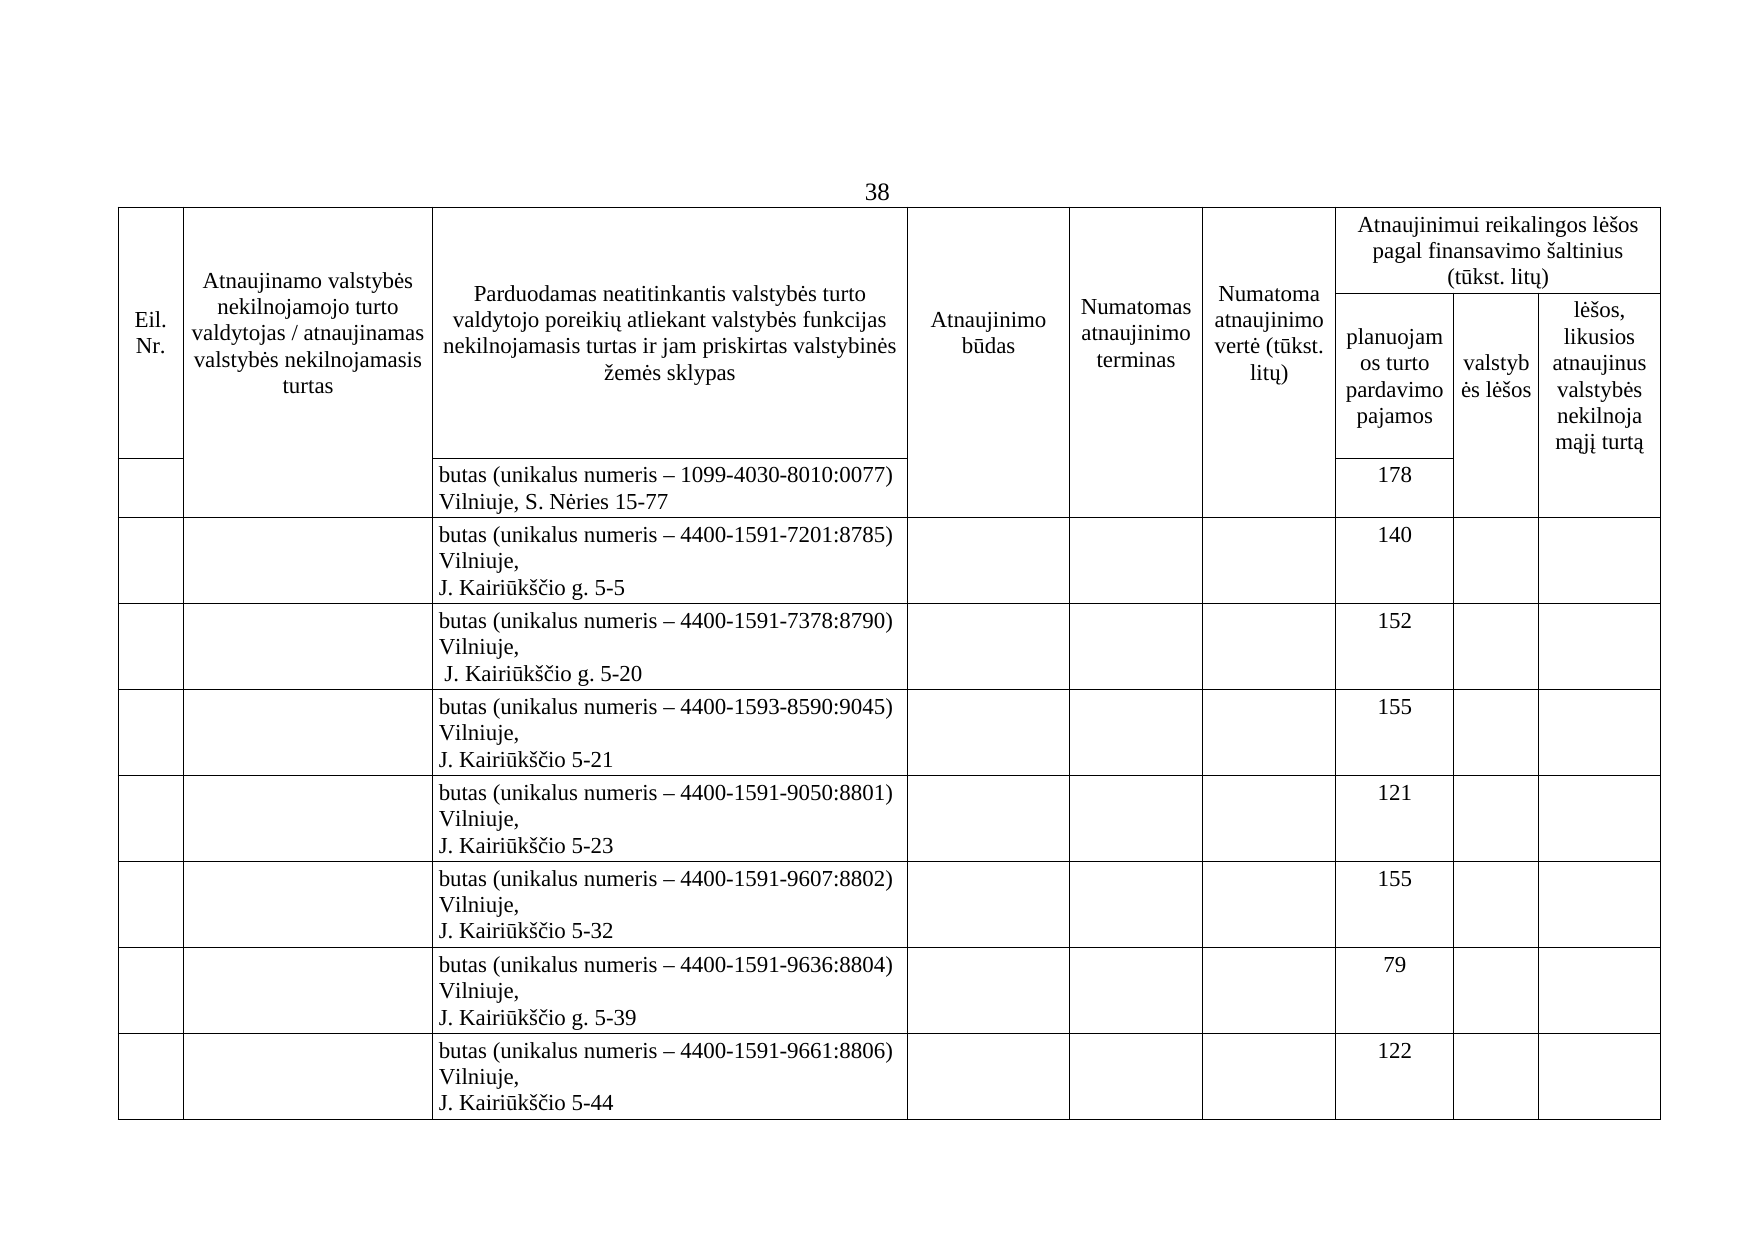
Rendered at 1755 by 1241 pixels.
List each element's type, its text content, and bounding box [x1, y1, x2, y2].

table_cell 140 [1336, 518, 1453, 603]
table_cell [1454, 604, 1538, 689]
table_cell [184, 518, 432, 603]
table_cell [908, 1034, 1069, 1119]
table_cell 79 [1336, 948, 1453, 1033]
table_header Atnaujinamo valstybės nekilnojamojo turto valdytojas / atnaujinamas valstybės nekilnojamasis turtas [184, 208, 432, 458]
table_cell 122 [1336, 1034, 1453, 1119]
table_cell [1454, 458, 1538, 517]
table_cell [119, 776, 183, 861]
table_cell [184, 948, 432, 1033]
table_cell [1454, 1034, 1538, 1119]
table_cell [908, 458, 1069, 517]
table_cell [119, 1034, 183, 1119]
table_cell [1539, 690, 1660, 775]
table_cell [1203, 518, 1335, 603]
table_cell [184, 690, 432, 775]
table_cell lėšos, likusios atnaujinus valstybės nekilnojamąjį turtą [1539, 294, 1660, 458]
table_cell 155 [1336, 862, 1453, 947]
table_cell [1539, 862, 1660, 947]
table_cell [119, 459, 183, 517]
table_cell [1539, 948, 1660, 1033]
table_cell [1203, 862, 1335, 947]
table_cell [119, 518, 183, 603]
table_cell [1070, 604, 1202, 689]
table_cell [1070, 1034, 1202, 1119]
table_header Atnaujinimo būdas [908, 208, 1069, 458]
table_cell [908, 948, 1069, 1033]
table_cell [1539, 518, 1660, 603]
table_cell [1070, 518, 1202, 603]
table_cell [908, 862, 1069, 947]
table_cell [1454, 862, 1538, 947]
table_cell [1454, 518, 1538, 603]
table_cell [184, 458, 432, 517]
table_cell [1203, 604, 1335, 689]
table_cell [119, 690, 183, 775]
table_header Eil. Nr. [119, 208, 183, 458]
table_cell planuojamos turto pardavimo pajamos [1336, 294, 1453, 458]
table_header Atnaujinimui reikalingos lėšos pagal finansavimo šaltinius (tūkst. litų) [1336, 208, 1660, 293]
table_cell [119, 948, 183, 1033]
table_cell [1539, 458, 1660, 517]
table_cell [1070, 776, 1202, 861]
table_cell butas (unikalus numeris – 4400-1591-9661:8806) Vilniuje, J. Kairiūkščio 5-44 [433, 1034, 907, 1119]
table_header Numatoma atnaujinimo vertė (tūkst. litų) [1203, 208, 1335, 458]
table_cell [1454, 948, 1538, 1033]
table_cell [1539, 1034, 1660, 1119]
table_cell [1539, 604, 1660, 689]
table_cell [1070, 862, 1202, 947]
table_cell butas (unikalus numeris – 4400-1591-9050:8801) Vilniuje, J. Kairiūkščio 5-23 [433, 776, 907, 861]
table_cell 152 [1336, 604, 1453, 689]
table_cell 155 [1336, 690, 1453, 775]
table_cell valstybės lėšos [1454, 294, 1538, 458]
table_cell [1203, 690, 1335, 775]
table_cell [184, 776, 432, 861]
table_cell [908, 518, 1069, 603]
table_cell [119, 604, 183, 689]
table_header Numatomas atnaujinimo terminas [1070, 208, 1202, 458]
table_cell butas (unikalus numeris – 4400-1591-7201:8785) Vilniuje, J. Kairiūkščio g. 5-5 [433, 518, 907, 603]
table_cell [1203, 776, 1335, 861]
table_cell [184, 862, 432, 947]
table_cell [184, 1034, 432, 1119]
table_cell butas (unikalus numeris – 1099-4030-8010:0077) Vilniuje, S. Nėries 15-77 [433, 459, 907, 517]
table_cell [1070, 458, 1202, 517]
table_cell butas (unikalus numeris – 4400-1591-9607:8802) Vilniuje, J. Kairiūkščio 5-32 [433, 862, 907, 947]
table_cell [119, 862, 183, 947]
table_cell [908, 604, 1069, 689]
table_cell [1454, 776, 1538, 861]
table_cell butas (unikalus numeris – 4400-1591-9636:8804) Vilniuje, J. Kairiūkščio g. 5-39 [433, 948, 907, 1033]
table_cell 178 [1336, 459, 1453, 517]
table_cell [1070, 948, 1202, 1033]
table_cell butas (unikalus numeris – 4400-1593-8590:9045) Vilniuje, J. Kairiūkščio 5-21 [433, 690, 907, 775]
table_cell [1203, 948, 1335, 1033]
table_cell butas (unikalus numeris – 4400-1591-7378:8790) Vilniuje, J. Kairiūkščio g. 5-20 [433, 604, 907, 689]
table_cell [1070, 690, 1202, 775]
table_cell 121 [1336, 776, 1453, 861]
table_cell [908, 690, 1069, 775]
table_cell [1454, 690, 1538, 775]
table_cell [1203, 458, 1335, 517]
table_cell [1203, 1034, 1335, 1119]
table_cell [1539, 776, 1660, 861]
table_cell [908, 776, 1069, 861]
table_header Parduodamas neatitinkantis valstybės turto valdytojo poreikių atliekant valstybės funkcijas nekilnojamasis turtas ir jam priskirtas valstybinės žemės sklypas [433, 208, 907, 458]
table_cell [184, 604, 432, 689]
